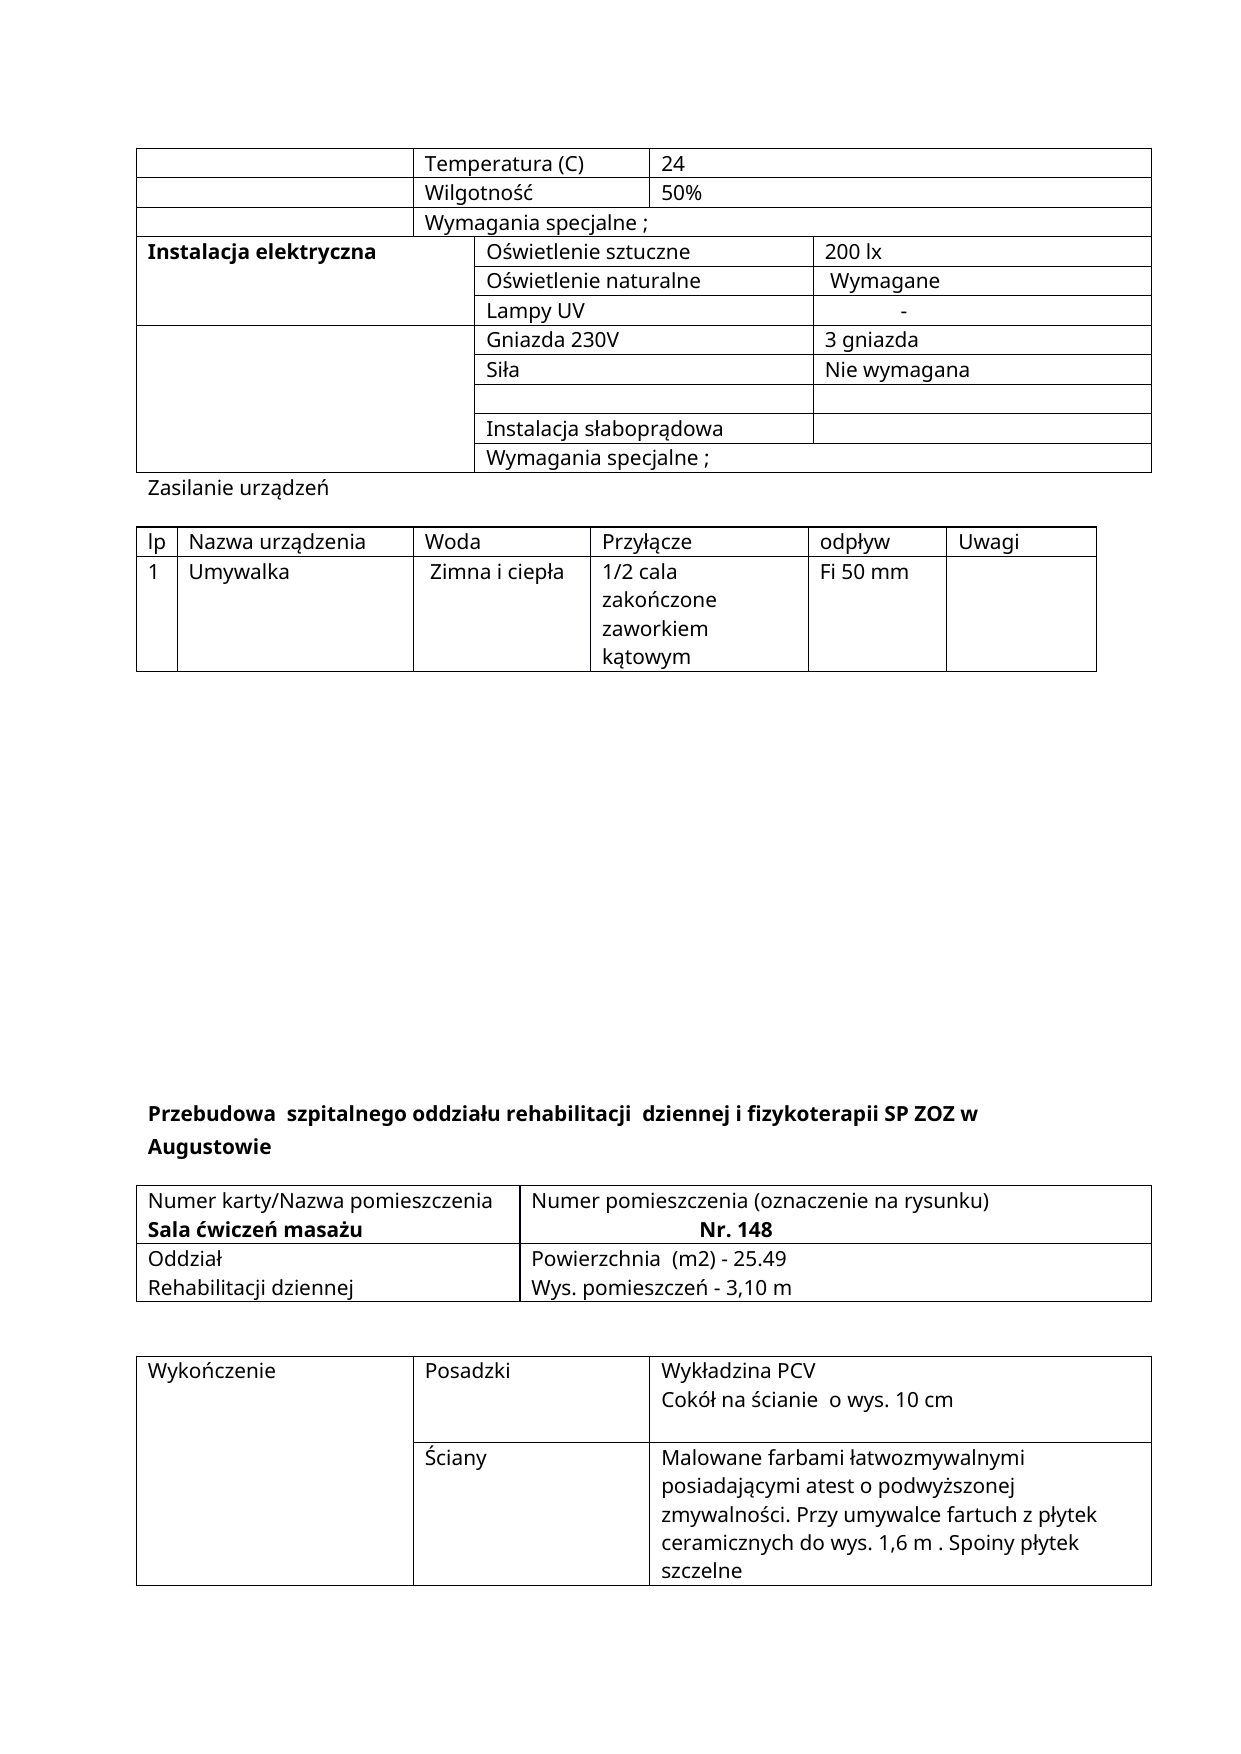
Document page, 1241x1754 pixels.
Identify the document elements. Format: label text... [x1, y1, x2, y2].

table_cell 3 gniazda [814, 326, 1151, 354]
table_cell [947, 557, 1096, 671]
table_cell [137, 208, 413, 236]
table_cell Ściany [414, 1443, 649, 1585]
table_cell Wymagania specjalne ; [414, 208, 1151, 236]
table_cell Powierzchnia (m2) - 25.49 Wys. pomieszczeń - 3,10 m [521, 1244, 1151, 1301]
table_cell Malowane farbami łatwozmywalnymi posiadającymi atest o podwyższonej zmywalności. Przy umywalce fartuch z płytek ceramicznych do wys. 1,6 m . Spoiny płytek szczelne [650, 1443, 1151, 1585]
table_cell Lampy UV [475, 296, 813, 324]
table_cell Temperatura (C) [414, 149, 649, 177]
table_cell Siła [475, 355, 813, 383]
table_cell [137, 326, 474, 472]
table_cell Wilgotność [414, 178, 649, 207]
table_cell Wymagane [814, 267, 1151, 295]
text Przebudowa szpitalnego oddziału rehabilitacji dziennej i fizykoterapii SP ZOZ w Augustowie [148, 1099, 1093, 1160]
table_header Posadzki [414, 1357, 649, 1442]
table_cell Oddział Rehabilitacji dziennej [137, 1244, 519, 1301]
table_cell Zimna i ciepła [414, 557, 590, 671]
table_cell [137, 149, 413, 177]
table_cell Fi 50 mm [809, 557, 946, 671]
table_cell 200 lx [814, 237, 1151, 266]
table_cell [814, 385, 1151, 413]
table_cell 50% [650, 178, 1151, 207]
table_cell Oświetlenie naturalne [475, 267, 813, 295]
table_cell Umywalka [178, 557, 413, 671]
table_header Przyłącze [591, 528, 808, 556]
table_cell [137, 178, 413, 207]
table_header Uwagi [947, 528, 1096, 556]
table_cell [814, 414, 1151, 442]
table_cell 1 [137, 557, 177, 671]
table_header Numer karty/Nazwa pomieszczenia Sala ćwiczeń masażu [137, 1186, 519, 1243]
table_header Numer pomieszczenia (oznaczenie na rysunku) Nr. 148 [521, 1186, 1151, 1243]
table_cell Oświetlenie sztuczne [475, 237, 813, 266]
text Zasilanie urządzeń [148, 473, 1093, 501]
table_cell Instalacja elektryczna [137, 237, 474, 324]
table_cell [475, 385, 813, 413]
table_header Wykładzina PCV Cokół na ścianie o wys. 10 cm [650, 1357, 1151, 1442]
table_header odpływ [809, 528, 946, 556]
table_cell 1/2 cala zakończone zaworkiem kątowym [591, 557, 808, 671]
table_header lp [137, 528, 177, 556]
table_cell Wymagania specjalne ; [475, 444, 1151, 472]
table_header Wykończenie [137, 1357, 413, 1585]
table_cell Gniazda 230V [475, 326, 813, 354]
table_cell 24 [650, 149, 1151, 177]
table_cell Nie wymagana [814, 355, 1151, 383]
table_cell Instalacja słaboprądowa [475, 414, 813, 442]
table_header Woda [414, 528, 590, 556]
table_header Nazwa urządzenia [178, 528, 413, 556]
table_cell - [814, 296, 1151, 324]
